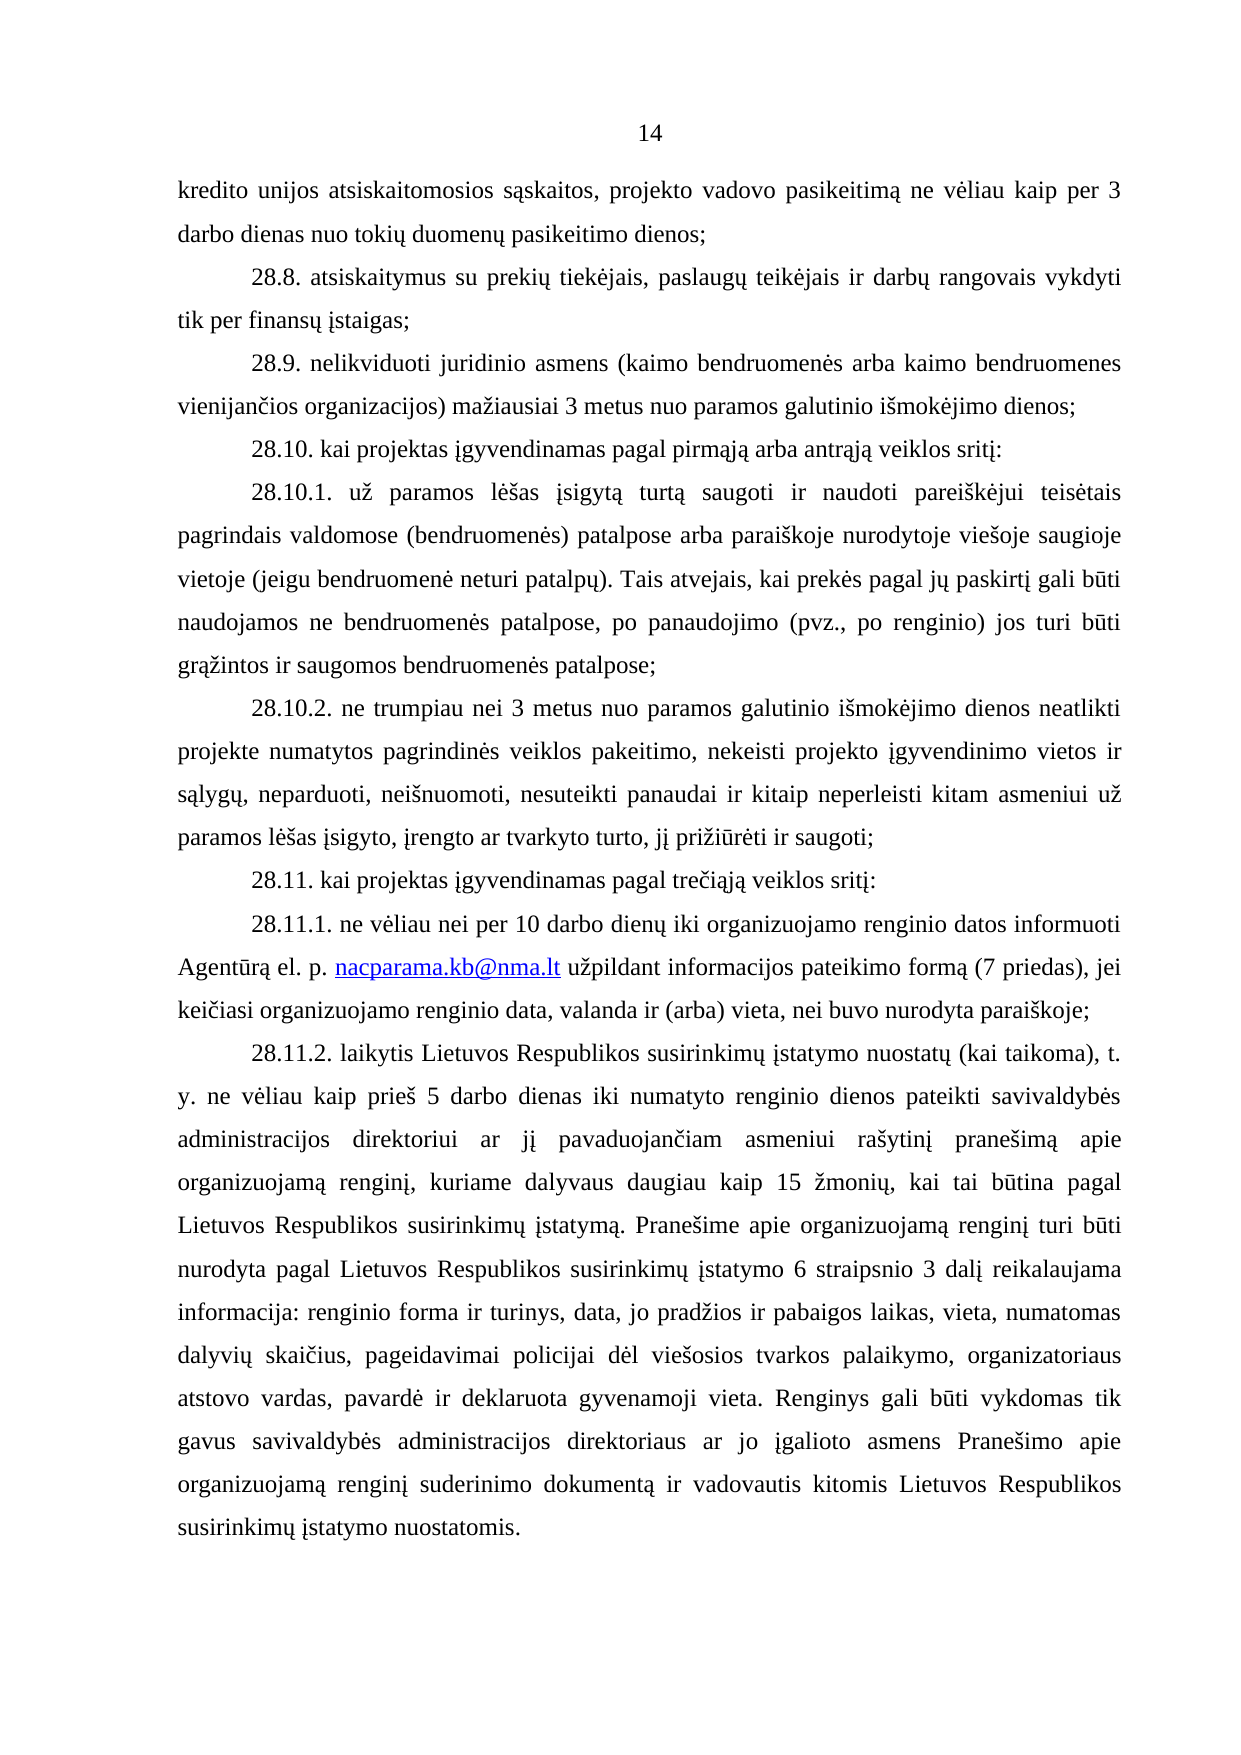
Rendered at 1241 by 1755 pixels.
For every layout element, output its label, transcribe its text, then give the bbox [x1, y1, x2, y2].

text 28.9. nelikviduoti juridinio asmens (kaimo bendruomenės arba kaimo bendruomenes vienijančios organizacijos) mažiausiai 3 metus nuo paramos galutinio išmokėjimo dienos; [177, 348, 1122, 420]
text 28.10.1. už paramos lėšas įsigytą turtą saugoti ir naudoti pareiškėjui teisėtais pagrindais valdomose (bendruomenės) patalpose arba paraiškoje nurodytoje viešoje saugioje vietoje (jeigu bendruomenė neturi patalpų). Tais atvejais, kai prekės pagal jų paskirtį gali būti naudojamos ne bendruomenės patalpose, po panaudojimo (pvz., po renginio) jos turi būti grąžintos ir saugomos bendruomenės patalpose; [177, 477, 1122, 679]
text 28.10. kai projektas įgyvendinamas pagal pirmąją arba antrąją veiklos sritį: [177, 434, 1122, 463]
text 28.8. atsiskaitymus su prekių tiekėjais, paslaugų teikėjais ir darbų rangovais vykdyti tik per finansų įstaigas; [177, 262, 1122, 334]
text 28.11.2. laikytis Lietuvos Respublikos susirinkimų įstatymo nuostatų (kai taikoma), t. y. ne vėliau kaip prieš 5 darbo dienas iki numatyto renginio dienos pateikti savivaldybės administracijos direktoriui ar jį pavaduojančiam asmeniui rašytinį pranešimą apie organizuojamą renginį, kuriame dalyvaus daugiau kaip 15 žmonių, kai tai būtina pagal Lietuvos Respublikos susirinkimų įstatymą. Pranešime apie organizuojamą renginį turi būti nurodyta pagal Lietuvos Respublikos susirinkimų įstatymo 6 straipsnio 3 dalį reikalaujama informacija: renginio forma ir turinys, data, jo pradžios ir pabaigos laikas, vieta, numatomas dalyvių skaičius, pageidavimai policijai dėl viešosios tvarkos palaikymo, organizatoriaus atstovo vardas, pavardė ir deklaruota gyvenamoji vieta. Renginys gali būti vykdomas tik gavus savivaldybės administracijos direktoriaus ar jo įgalioto asmens Pranešimo apie organizuojamą renginį suderinimo dokumentą ir vadovautis kitomis Lietuvos Respublikos susirinkimų įstatymo nuostatomis. [177, 1038, 1122, 1541]
text 28.11. kai projektas įgyvendinamas pagal trečiąją veiklos sritį: [177, 866, 1122, 894]
text 28.10.2. ne trumpiau nei 3 metus nuo paramos galutinio išmokėjimo dienos neatlikti projekte numatytos pagrindinės veiklos pakeitimo, nekeisti projekto įgyvendinimo vietos ir sąlygų, neparduoti, neišnuomoti, nesuteikti panaudai ir kitaip neperleisti kitam asmeniui už paramos lėšas įsigyto, įrengto ar tvarkyto turto, jį prižiūrėti ir saugoti; [177, 693, 1122, 851]
text 28.11.1. ne vėliau nei per 10 darbo dienų iki organizuojamo renginio datos informuoti Agentūrą el. p. nacparama.kb@nma.lt užpildant informacijos pateikimo formą (7 priedas), jei keičiasi organizuojamo renginio data, valanda ir (arba) vieta, nei buvo nurodyta paraiškoje; [177, 909, 1122, 1024]
text kredito unijos atsiskaitomosios sąskaitos, projekto vadovo pasikeitimą ne vėliau kaip per 3 darbo dienas nuo tokių duomenų pasikeitimo dienos; [177, 176, 1122, 247]
